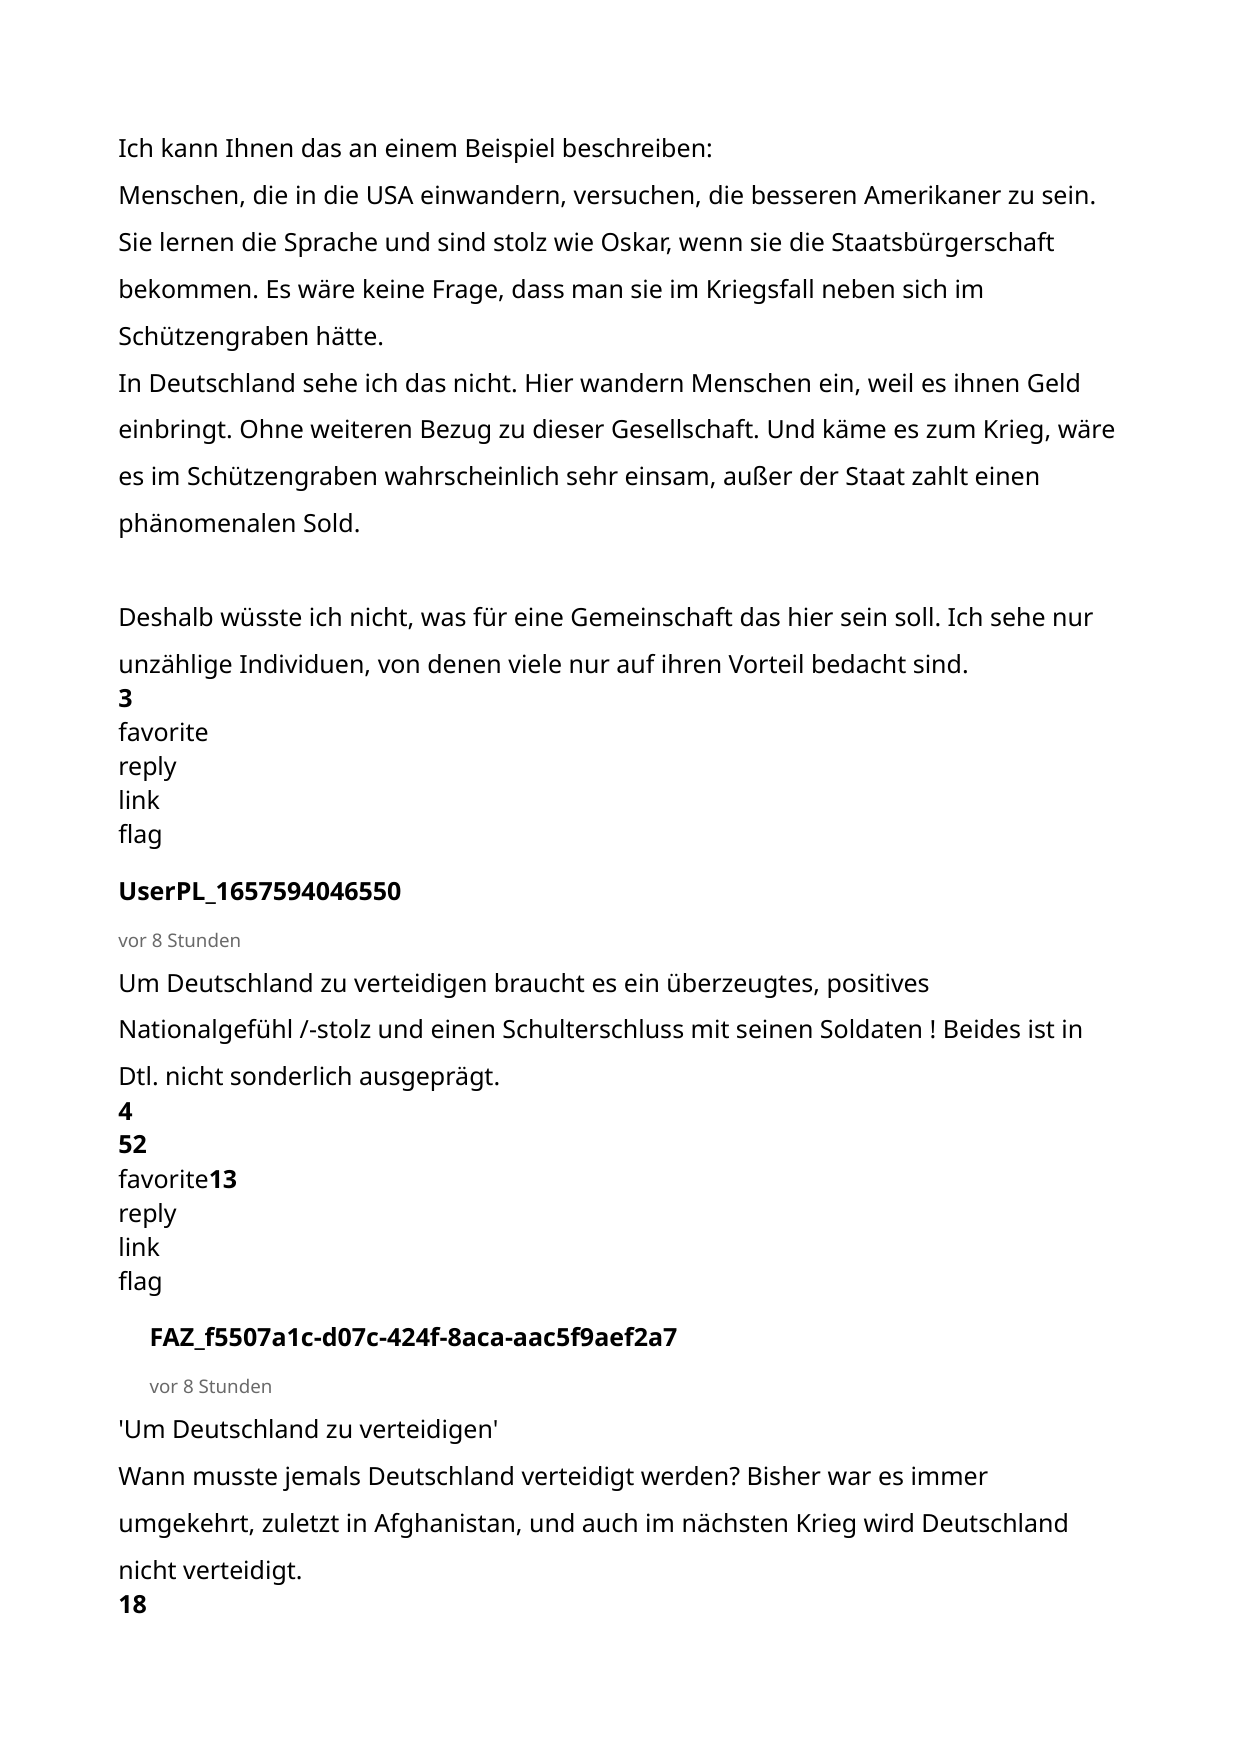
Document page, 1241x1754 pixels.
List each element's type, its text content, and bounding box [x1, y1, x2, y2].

text reply [118, 1195, 1122, 1229]
text 18 [118, 1587, 1122, 1621]
text link [118, 783, 1122, 817]
text flag [118, 1263, 1122, 1297]
text favorite [118, 715, 1122, 749]
text flag [118, 817, 1122, 851]
text link [118, 1229, 1122, 1263]
text 3 [118, 681, 1122, 715]
text Ich kann Ihnen das an einem Beispiel beschreiben: Menschen, die in die USA einwandern, versuchen, die besseren Amerikaner zu sein. Sie lernen die Sprache und sind stolz wie Oskar, wenn sie die Staatsbürgerschaft bekommen. Es wäre keine Frage, dass man sie im Kriegsfall neben sich im Schützengraben hätte. In Deutschland sehe ich das nicht. Hier wandern Menschen ein, weil es ihnen Geld einbringt. Ohne weiteren Bezug zu dieser Gesellschaft. Und käme es zum Krieg, wäre es im Schützengraben wahrscheinlich sehr einsam, außer der Staat zahlt einen phänomenalen Sold. Deshalb wüsste ich nicht, was für eine Gemeinschaft das hier sein soll. Ich sehe nur unzählige Individuen, von denen viele nur auf ihren Vorteil bedacht sind. [118, 118, 1122, 681]
text reply [118, 749, 1122, 783]
text Um Deutschland zu verteidigen braucht es ein überzeugtes, positives Nationalgefühl /-stolz und einen Schulterschluss mit seinen Soldaten ! Beides ist in Dtl. nicht sonderlich ausgeprägt. [118, 952, 1122, 1093]
text favorite13 [118, 1161, 1122, 1195]
text 'Um Deutschland zu verteidigen' Wann musste jemals Deutschland verteidigt werden? Bisher war es immer umgekehrt, zuletzt in Afghanistan, und auch im nächsten Krieg wird Deutschland nicht verteidigt. [118, 1399, 1122, 1587]
text 52 [118, 1127, 1122, 1161]
text vor 8 Stunden [149, 1369, 1122, 1399]
text 4 [118, 1093, 1122, 1127]
text FAZ_f5507a1c-d07c-424f-8aca-aac5f9aef2a7 [149, 1313, 1114, 1354]
text UserPL_1657594046550 [118, 867, 1114, 907]
text vor 8 Stunden [118, 923, 1122, 952]
